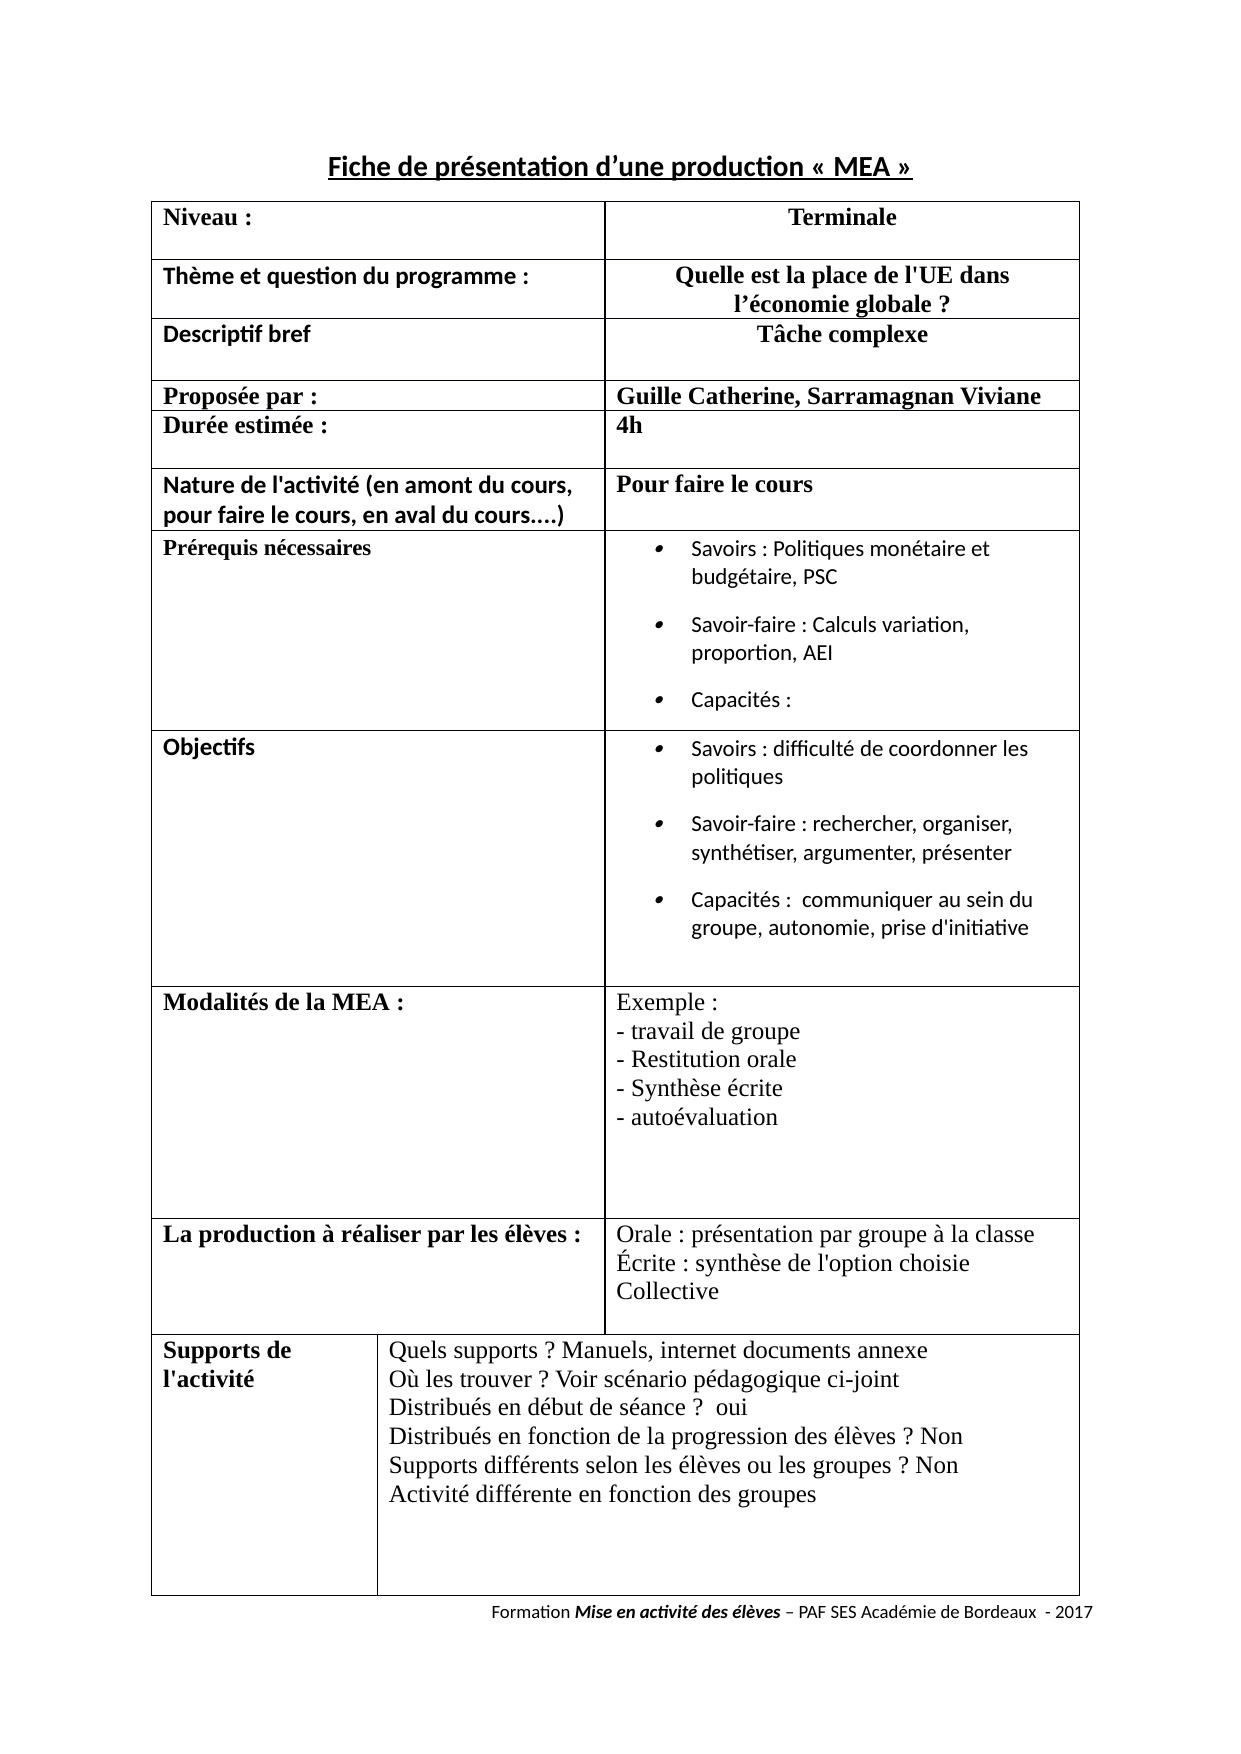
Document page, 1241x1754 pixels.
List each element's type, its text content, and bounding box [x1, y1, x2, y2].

table_cell Exemple : - travail de groupe - Restitution orale - Synthèse écrite - autoévaluation [606, 987, 1079, 1218]
table_cell Pour faire le cours [606, 469, 1079, 530]
table_cell Guille Catherine, Sarramagnan Viviane [606, 381, 1079, 409]
table_cell Modalités de la MEA : [152, 987, 604, 1218]
table_cell Durée estimée : [152, 411, 604, 468]
table_cell Tâche complexe [606, 319, 1079, 380]
table_cell Prérequis nécessaires [152, 531, 604, 730]
table_cell Quels supports ? Manuels, internet documents annexe Où les trouver ? Voir scénario pédagogique ci-joint Distribués en début de séance ? oui Distribués en fonction de la progression des élèves ? Non Supports différents selon les élèves ou les groupes ? Non Activité différente en fonction des groupes [378, 1335, 1079, 1594]
table_cell Descriptif bref [152, 319, 604, 380]
table_cell Objectifs [152, 731, 604, 986]
table_header Terminale [606, 202, 1079, 259]
table_cell Supports de l'activité [152, 1335, 377, 1594]
table_header Niveau : [152, 202, 604, 259]
table_cell Thème et question du programme : [152, 260, 604, 318]
table_cell Proposée par : [152, 381, 604, 409]
table_cell Orale : présentation par groupe à la classe Écrite : synthèse de l'option choisie Collective [606, 1219, 1079, 1334]
table_cell Nature de l'activité (en amont du cours, pour faire le cours, en aval du cours....) [152, 469, 604, 530]
table_cell Quelle est la place de l'UE dans l’économie globale ? [606, 260, 1079, 318]
table_cell Savoirs : difficulté de coordonner les politiques Savoir-faire : rechercher, organiser, synthétiser, argumenter, présenter Capacités : communiquer au sein du groupe, autonomie, prise d'initiative [606, 731, 1079, 986]
table_cell La production à réaliser par les élèves : [152, 1219, 604, 1334]
text Fiche de présentation d’une production « MEA » [148, 148, 1093, 183]
table_cell Savoirs : Politiques monétaire et budgétaire, PSC Savoir-faire : Calculs variation, proportion, AEI Capacités : [606, 531, 1079, 730]
table_cell 4h [606, 411, 1079, 468]
